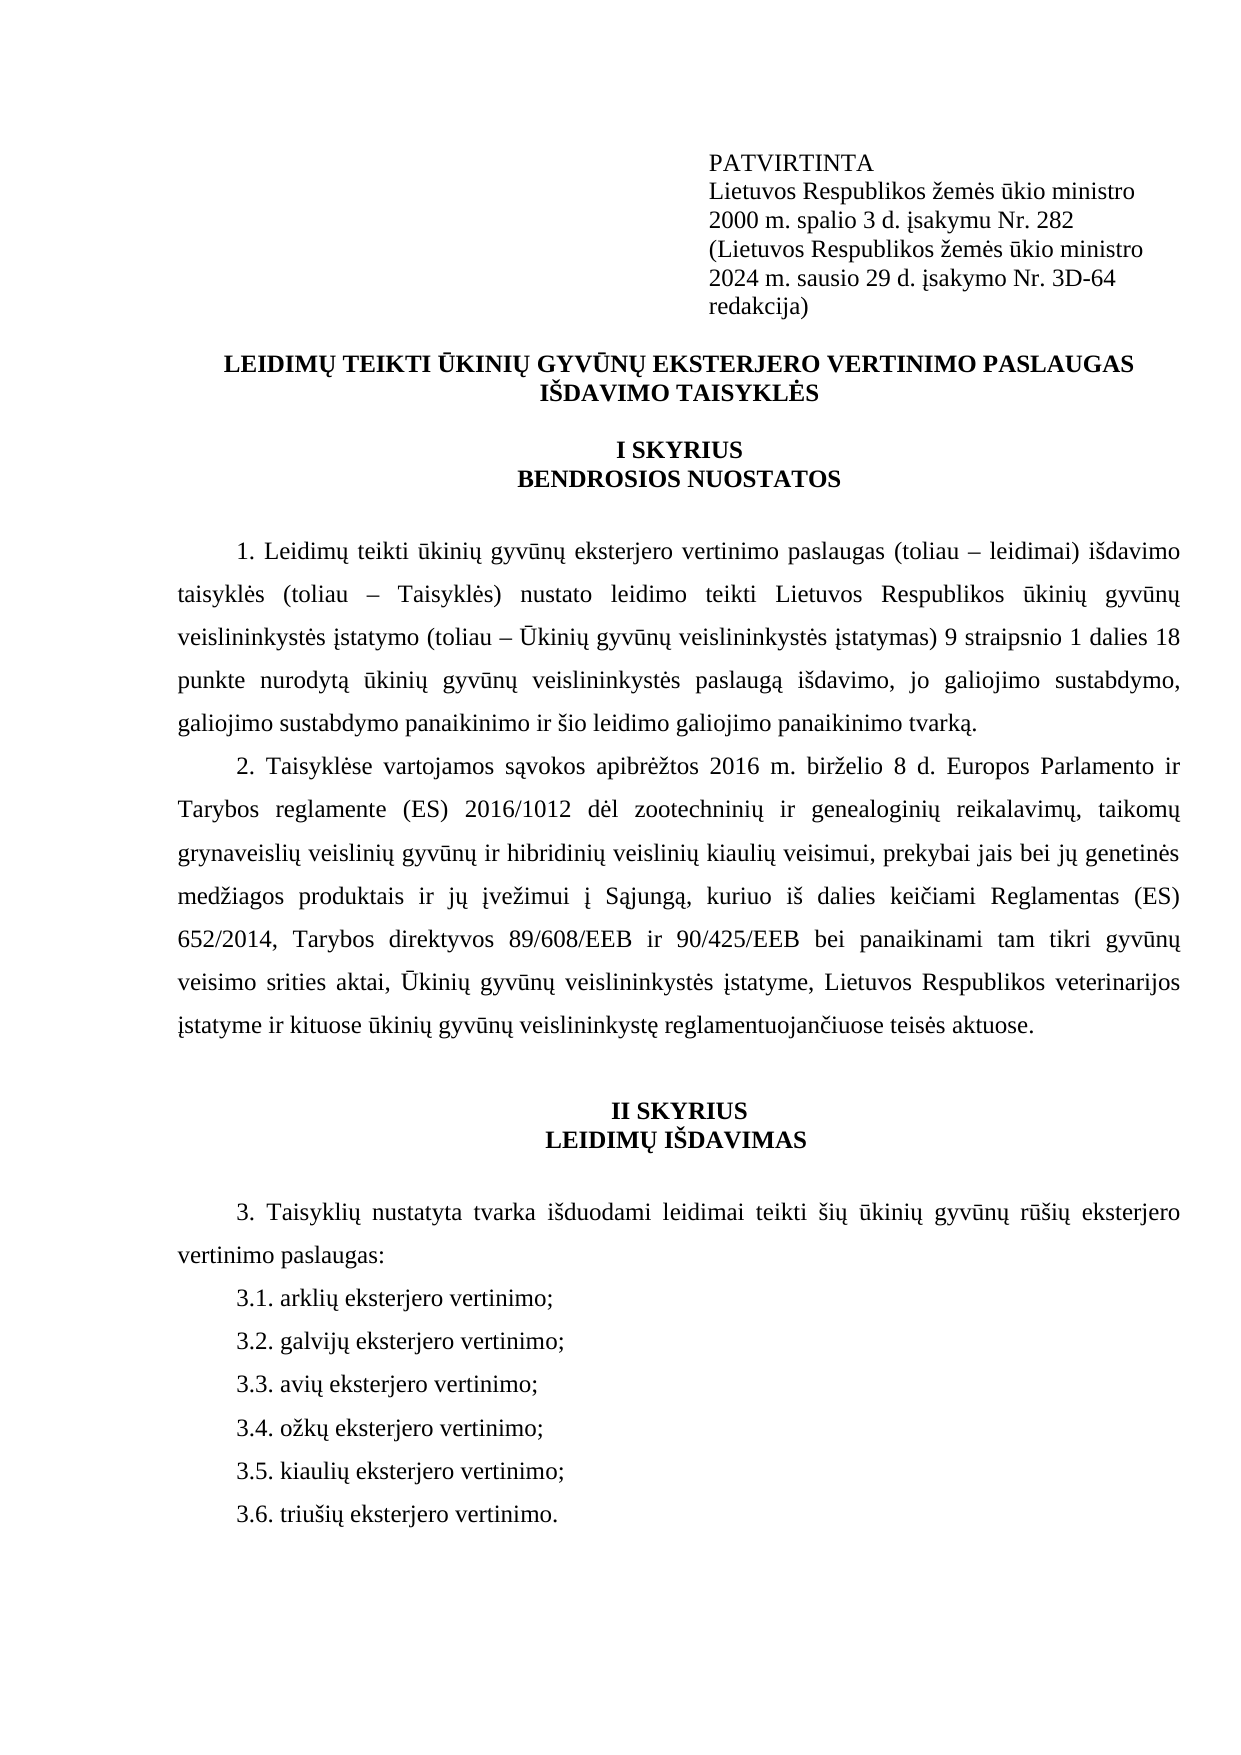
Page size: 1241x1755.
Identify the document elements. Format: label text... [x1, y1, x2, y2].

text PATVIRTINTA [177, 148, 1181, 176]
text 3.2. galvijų eksterjero vertinimo; [177, 1326, 1181, 1355]
text LEIDIMŲ IŠDAVIMAS [177, 1125, 1181, 1154]
text 3.6. triušių eksterjero vertinimo. [177, 1499, 1181, 1528]
text 2024 m. sausio 29 d. įsakymo Nr. 3D-64 [177, 263, 1181, 291]
text 3.1. arklių eksterjero vertinimo; [177, 1283, 1181, 1312]
text redakcija) [177, 291, 1181, 320]
text 1. Leidimų teikti ūkinių gyvūnų eksterjero vertinimo paslaugas (toliau – leidimai) išdavimo taisyklės (toliau – Taisyklės) nustato leidimo teikti Lietuvos Respublikos ūkinių gyvūnų veislininkystės įstatymo (toliau – Ūkinių gyvūnų veislininkystės įstatymas) 9 straipsnio 1 dalies 18 punkte nurodytą ūkinių gyvūnų veislininkystės paslaugą išdavimo, jo galiojimo sustabdymo, galiojimo sustabdymo panaikinimo ir šio leidimo galiojimo panaikinimo tvarką. [177, 536, 1181, 737]
text (Lietuvos Respublikos žemės ūkio ministro [177, 234, 1181, 263]
text 3.5. kiaulių eksterjero vertinimo; [177, 1456, 1181, 1484]
text 3.3. avių eksterjero vertinimo; [177, 1369, 1181, 1398]
text 3. Taisyklių nustatyta tvarka išduodami leidimai teikti šių ūkinių gyvūnų rūšių eksterjero vertinimo paslaugas: [177, 1197, 1181, 1269]
text 3.4. ožkų eksterjero vertinimo; [177, 1413, 1181, 1441]
text 2. Taisyklėse vartojamos sąvokos apibrėžtos 2016 m. birželio 8 d. Europos Parlamento ir Tarybos reglamente (ES) 2016/1012 dėl zootechninių ir genealoginių reikalavimų, taikomų grynaveislių veislinių gyvūnų ir hibridinių veislinių kiaulių veisimui, prekybai jais bei jų genetinės medžiagos produktais ir jų įvežimui į Sąjungą, kuriuo iš dalies keičiami Reglamentas (ES) 652/2014, Tarybos direktyvos 89/608/EEB ir 90/425/EEB bei panaikinami tam tikri gyvūnų veisimo srities aktai, Ūkinių gyvūnų veislininkystės įstatyme, Lietuvos Respublikos veterinarijos įstatyme ir kituose ūkinių gyvūnų veislininkystę reglamentuojančiuose teisės aktuose. [177, 751, 1181, 1039]
text Lietuvos Respublikos žemės ūkio ministro [177, 176, 1181, 205]
text BENDROSIOS NUOSTATOS [177, 464, 1181, 493]
text 2000 m. spalio 3 d. įsakymu Nr. 282 [177, 205, 1181, 234]
text I SKYRIUS [177, 435, 1181, 464]
text LEIDIMŲ TEIKTI ŪKINIŲ GYVŪNŲ EKSTERJERO VERTINIMO PASLAUGAS IŠDAVIMO TAISYKLĖS [177, 349, 1181, 406]
text II SKYRIUS [177, 1096, 1181, 1125]
